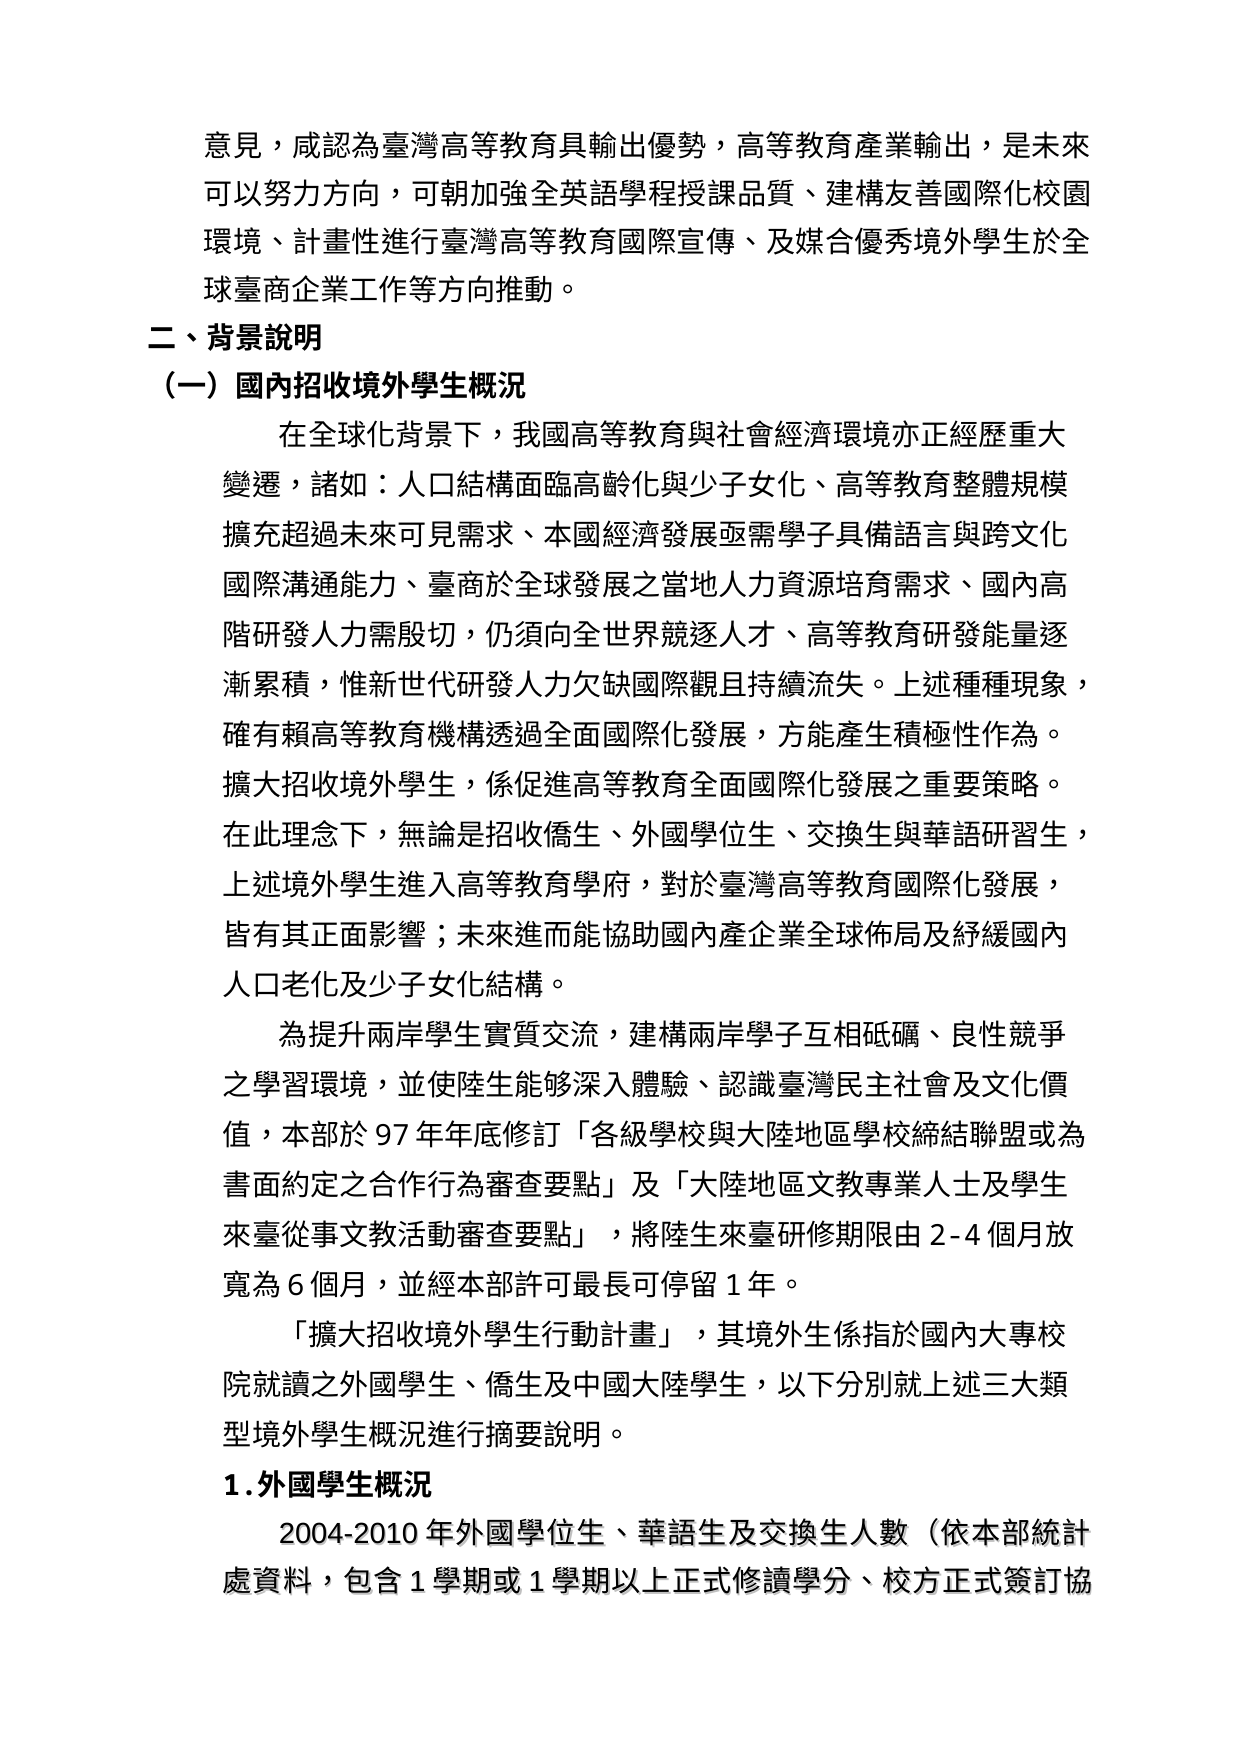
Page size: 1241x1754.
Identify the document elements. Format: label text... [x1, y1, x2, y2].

text 為提升兩岸學生實質交流，建構兩岸學子互相砥礪、良性競爭之學習環境，並使陸生能够深入體驗、認識臺灣民主社會及文化價值，本部於97年年底修訂「各級學校與大陸地區學校締結聯盟或為書面約定之合作行為審查要點」及「大陸地區文教專業人士及學生來臺從事文教活動審查要點」，將陸生來臺研修期限由2-4個月放寬為6個月，並經本部許可最長可停留1年。 [223, 1006, 1092, 1306]
text 二、背景說明 [148, 310, 1092, 358]
text （一）國內招收境外學生概況 [148, 358, 1092, 406]
text 在全球化背景下，我國高等教育與社會經濟環境亦正經歷重大變遷，諸如：人口結構面臨高齡化與少子女化、高等教育整體規模擴充超過未來可見需求、本國經濟發展亟需學子具備語言與跨文化國際溝通能力、臺商於全球發展之當地人力資源培育需求、國內高階研發人力需殷切，仍須向全世界競逐人才、高等教育研發能量逐漸累積，惟新世代研發人力欠缺國際觀且持續流失。上述種種現象，確有賴高等教育機構透過全面國際化發展，方能產生積極性作為。擴大招收境外學生，係促進高等教育全面國際化發展之重要策略。在此理念下，無論是招收僑生、外國學位生、交換生與華語研習生，上述境外學生進入高等教育學府，對於臺灣高等教育國際化發展，皆有其正面影響；未來進而能協助國內產企業全球佈局及紓緩國內人口老化及少子女化結構。 [223, 406, 1092, 1006]
text 2004-2010年外國學位生、華語生及交換生人數（依本部統計處資料，包含1學期或1學期以上正式修讀學分、校方正式簽訂協議未修讀學分短期研習及個人身份選讀之總合人數），詳如表1。上述三大類型外國學生之人數成長及結構比例，詳如表2至表4所示。整體而言，2004年起，在臺外國學生人數激增，尤其是攻讀學位生增幅甚大。此種趨勢反應出臺灣擴大招收外國學生策略成效。 [223, 1506, 1092, 1601]
text 「擴大招收境外學生行動計畫」，其境外生係指於國內大專校院就讀之外國學生、僑生及中國大陸學生，以下分別就上述三大類型境外學生概況進行摘要說明。 [223, 1306, 1092, 1456]
text 意見，咸認為臺灣高等教育具輸出優勢，高等教育產業輸出，是未來可以努力方向，可朝加強全英語學程授課品質、建構友善國際化校園環境、計畫性進行臺灣高等教育國際宣傳、及媒合優秀境外學生於全球臺商企業工作等方向推動。 [204, 118, 1092, 310]
text 1.外國學生概況 [204, 1456, 1092, 1506]
